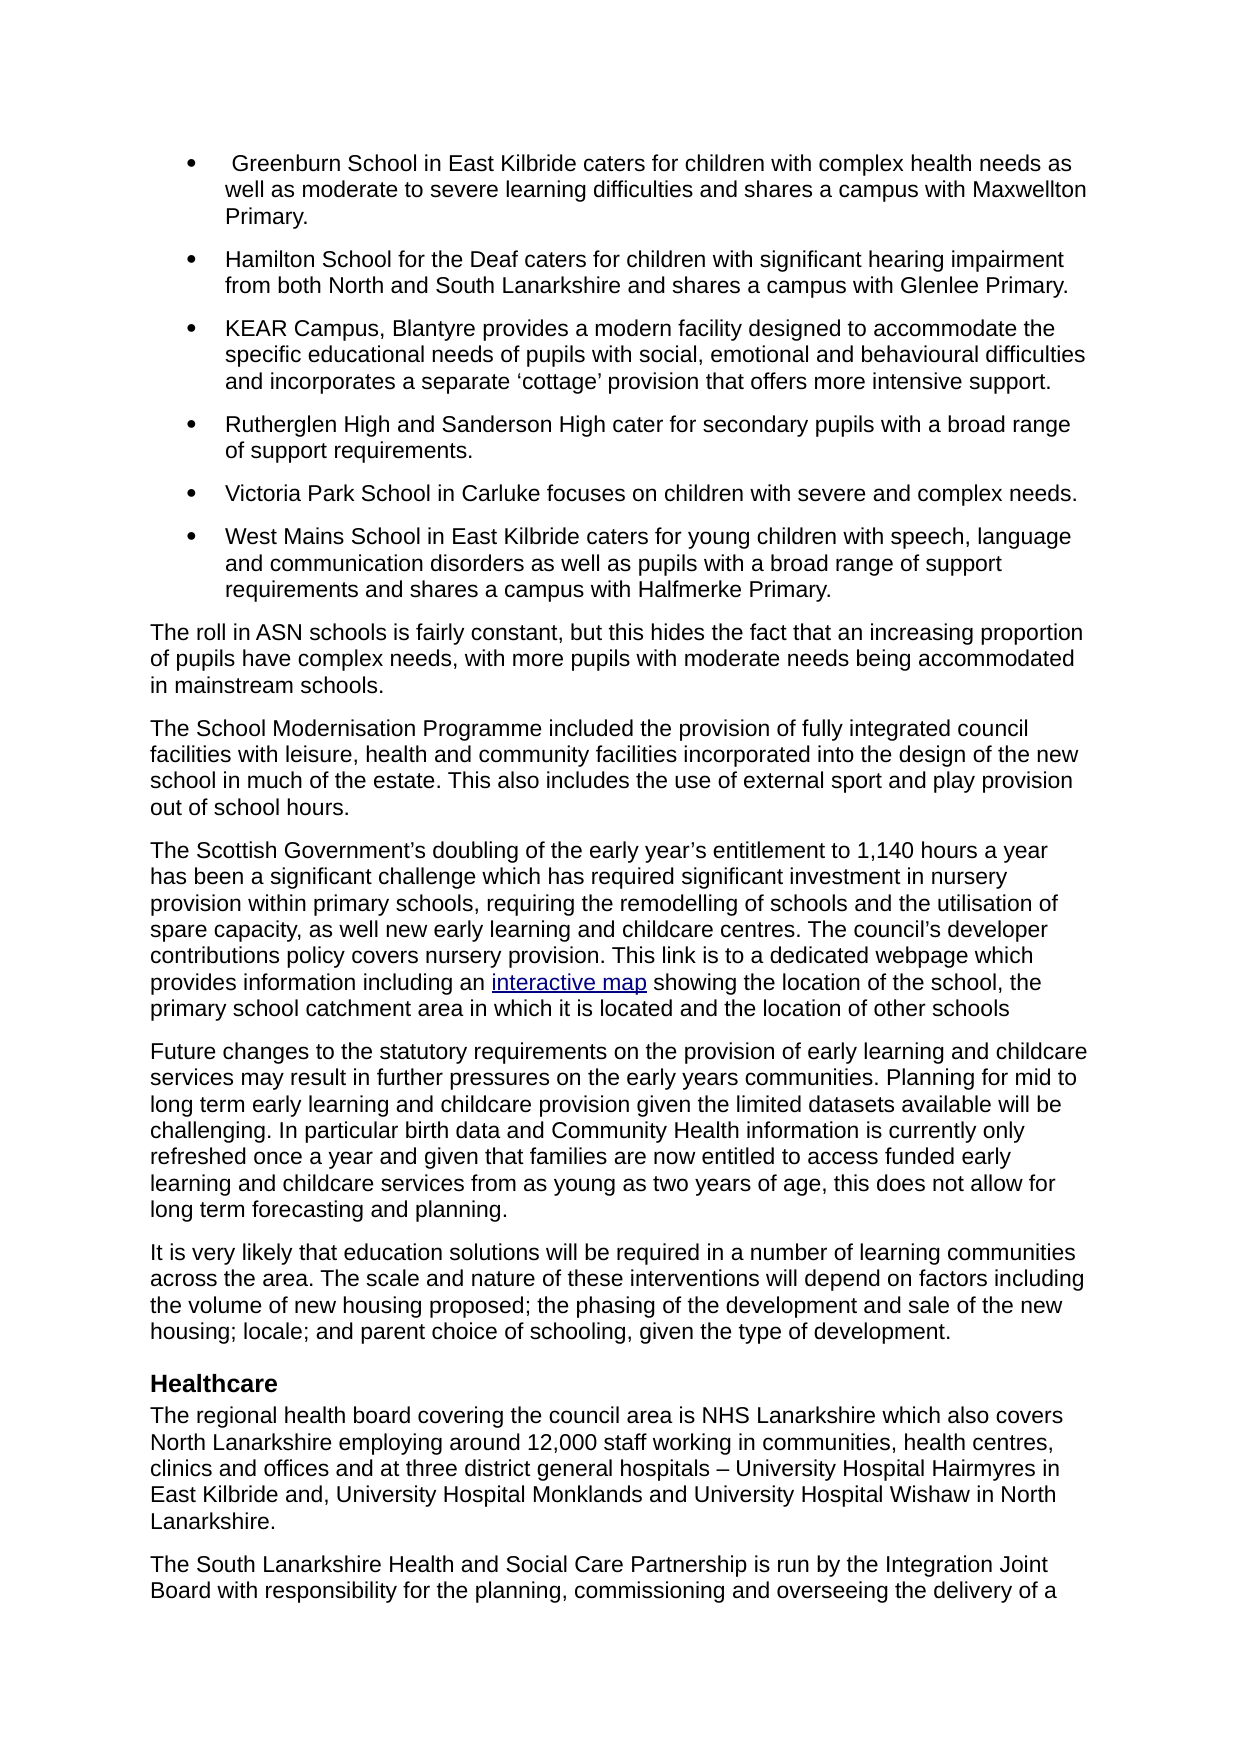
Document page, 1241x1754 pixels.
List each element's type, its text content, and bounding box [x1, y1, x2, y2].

text The Scottish Government’s doubling of the early year’s entitlement to 1,140 hours a year has been a significant challenge which has required significant investment in nursery provision within primary schools, requiring the remodelling of schools and the utilisation of spare capacity, as well new early learning and childcare centres. The council’s developer contributions policy covers nursery provision. This link is to a dedicated webpage which provides information including an interactive map showing the location of the school, the primary school catchment area in which it is located and the location of other schools [150, 837, 1090, 1021]
list Hamilton School for the Deaf caters for children with significant hearing impairment from both North and South Lanarkshire and shares a campus with Glenlee Primary. [187, 246, 1090, 298]
subtitle Healthcare [150, 1369, 1090, 1398]
text The roll in ASN schools is fairly constant, but this hides the fact that an increasing proportion of pupils have complex needs, with more pupils with moderate needs being accommodated in mainstream schools. [150, 619, 1090, 698]
text The South Lanarkshire Health and Social Care Partnership is run by the Integration Joint Board with responsibility for the planning, commissioning and overseeing the delivery of a [150, 1551, 1090, 1603]
text The School Modernisation Programme included the provision of fully integrated council facilities with leisure, health and community facilities incorporated into the design of the new school in much of the estate. This also includes the use of external sport and play provision out of school hours. [150, 715, 1090, 820]
text Future changes to the statutory requirements on the provision of early learning and childcare services may result in further pressures on the early years communities. Planning for mid to long term early learning and childcare provision given the limited datasets available will be challenging. In particular birth data and Community Health information is currently only refreshed once a year and given that families are now entitled to access funded early learning and childcare services from as young as two years of age, this does not allow for long term forecasting and planning. [150, 1038, 1090, 1222]
list Victoria Park School in Carluke focuses on children with severe and complex needs. [187, 480, 1090, 507]
list Greenburn School in East Kilbride caters for children with complex health needs as well as moderate to severe learning difficulties and shares a campus with Maxwellton Primary. [187, 150, 1090, 229]
text The regional health board covering the council area is NHS Lanarkshire which also covers North Lanarkshire employing around 12,000 staff working in communities, health centres, clinics and offices and at three district general hospitals – University Hospital Hairmyres in East Kilbride and, University Hospital Monklands and University Hospital Wishaw in North Lanarkshire. [150, 1402, 1090, 1534]
list KEAR Campus, Blantyre provides a modern facility designed to accommodate the specific educational needs of pupils with social, emotional and behavioural difficulties and incorporates a separate ‘cottage’ provision that offers more intensive support. [187, 315, 1090, 394]
list Rutherglen High and Sanderson High cater for secondary pupils with a broad range of support requirements. [187, 411, 1090, 463]
list West Mains School in East Kilbride caters for young children with speech, language and communication disorders as well as pupils with a broad range of support requirements and shares a campus with Halfmerke Primary. [187, 523, 1090, 602]
text It is very likely that education solutions will be required in a number of learning communities across the area. The scale and nature of these interventions will depend on factors including the volume of new housing proposed; the phasing of the development and sale of the new housing; locale; and parent choice of schooling, given the type of development. [150, 1239, 1090, 1344]
